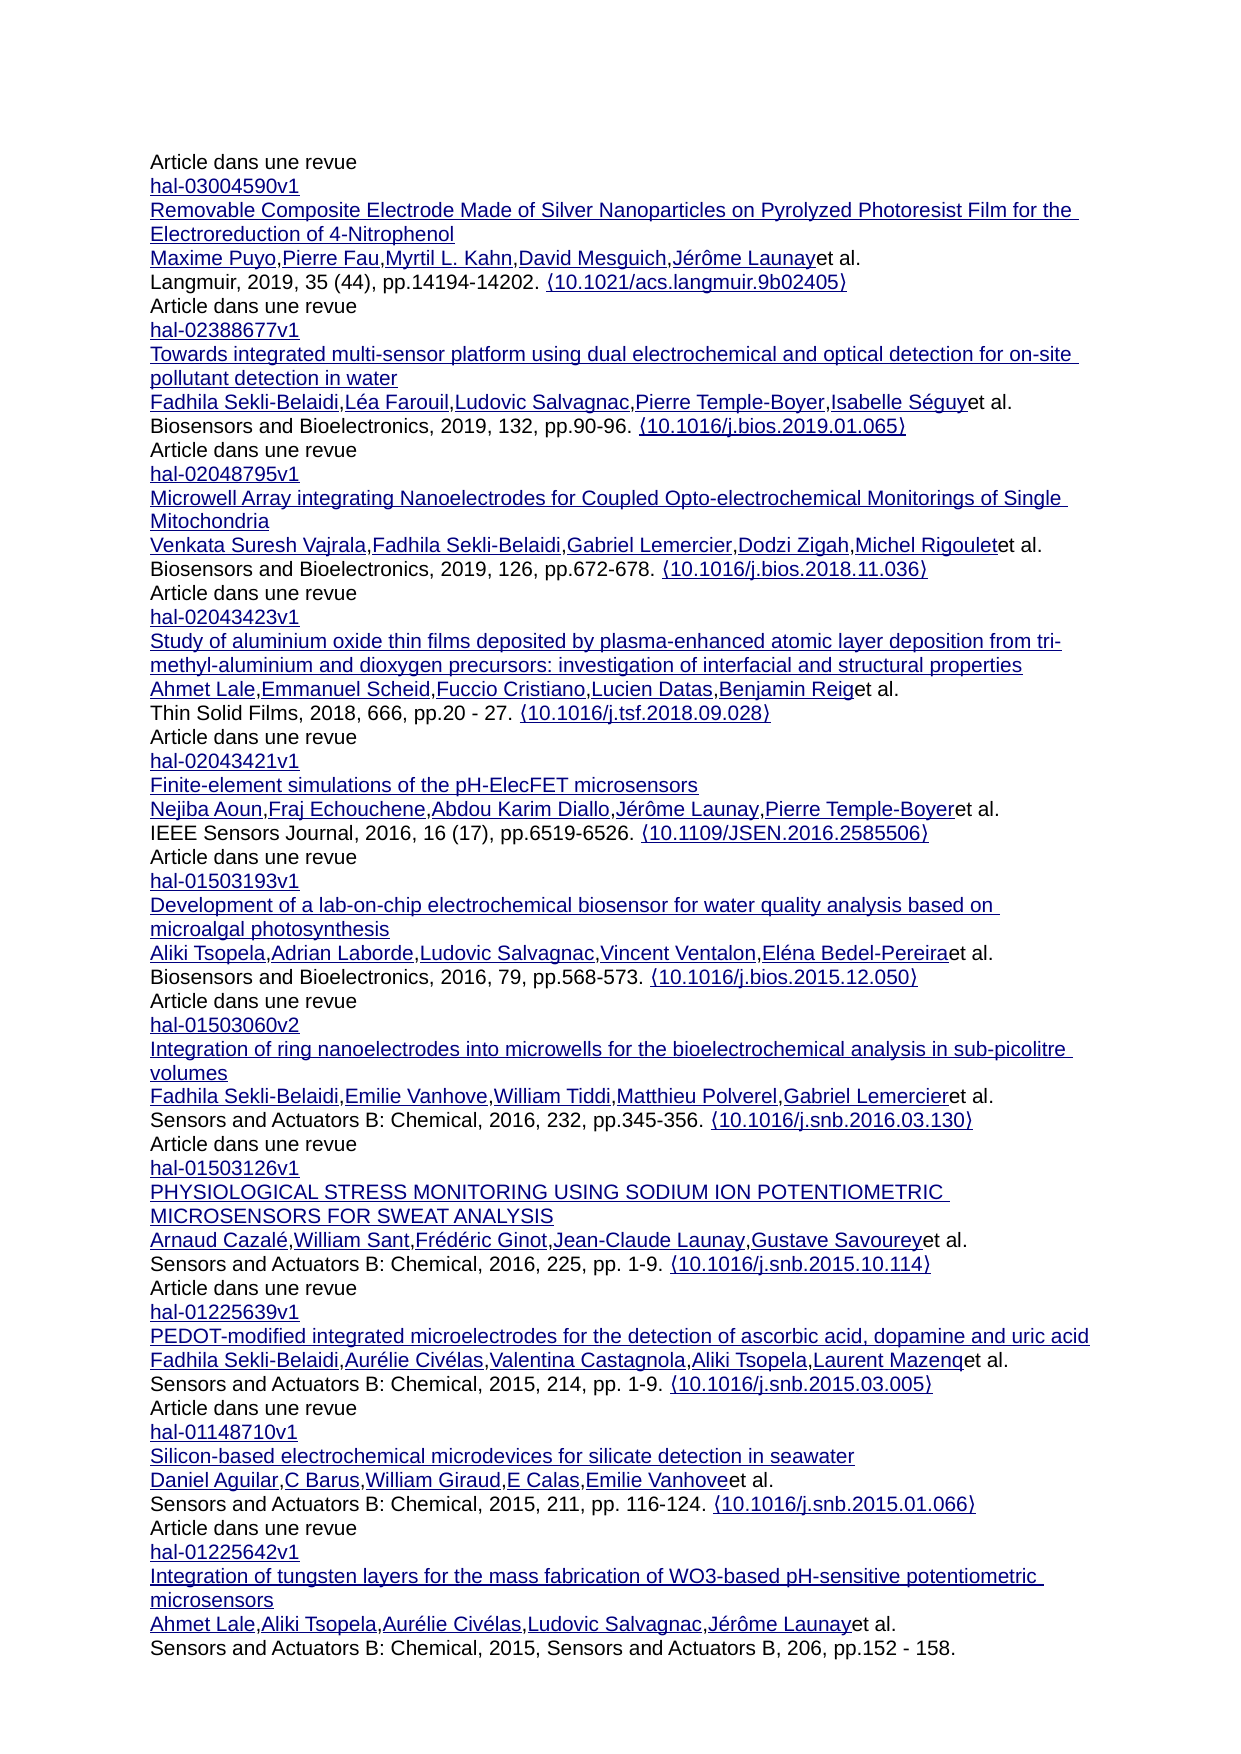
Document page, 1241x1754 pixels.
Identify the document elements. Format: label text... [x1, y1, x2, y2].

table_cell Towards integrated multi-sensor platform using dual electrochemical and optical detection for on-site pollutant detection in water Fadhila Sekli-Belaidi,Léa Farouil,Ludovic Salvagnac,Pierre Temple-Boyer,Isabelle Séguyet al. Biosensors and Bioelectronics, 2019, 132, pp.90-96. ⟨10.1016/j.bios.2019.01.065⟩ Article dans une revue hal-02048795v1 [150, 342, 1090, 485]
table_cell Development of a lab-on-chip electrochemical biosensor for water quality analysis based on microalgal photosynthesis Aliki Tsopela,Adrian Laborde,Ludovic Salvagnac,Vincent Ventalon,Eléna Bedel-Pereiraet al. Biosensors and Bioelectronics, 2016, 79, pp.568-573. ⟨10.1016/j.bios.2015.12.050⟩ Article dans une revue hal-01503060v2 [150, 893, 1090, 1036]
table_cell Silicon-based electrochemical microdevices for silicate detection in seawater Daniel Aguilar,C Barus,William Giraud,E Calas,Emilie Vanhoveet al. Sensors and Actuators B: Chemical, 2015, 211, pp. 116-124. ⟨10.1016/j.snb.2015.01.066⟩ Article dans une revue hal-01225642v1 [150, 1444, 1090, 1563]
table_cell Article dans une revue hal-03004590v1 [150, 150, 1090, 198]
table_cell Integration of tungsten layers for the mass fabrication of WO3-based pH-sensitive potentiometric microsensors Ahmet Lale,Aliki Tsopela,Aurélie Civélas,Ludovic Salvagnac,Jérôme Launayet al. Sensors and Actuators B: Chemical, 2015, Sensors and Actuators B, 206, pp.152 - 158. [150, 1564, 1090, 1659]
table_cell Finite-element simulations of the pH-ElecFET microsensors Nejiba Aoun,Fraj Echouchene,Abdou Karim Diallo,Jérôme Launay,Pierre Temple-Boyeret al. IEEE Sensors Journal, 2016, 16 (17), pp.6519-6526. ⟨10.1109/JSEN.2016.2585506⟩ Article dans une revue hal-01503193v1 [150, 773, 1090, 893]
table_cell Fadhila Sekli-Belaidi,Aurélie Civélas,Valentina Castagnola,Aliki Tsopela,Laurent Mazenqet al. Sensors and Actuators B: Chemical, 2015, 214, pp. 1-9. ⟨10.1016/j.snb.2015.03.005⟩ Article dans une revue hal-01148710v1 [150, 1346, 1090, 1444]
table_cell Study of aluminium oxide thin films deposited by plasma-enhanced atomic layer deposition from tri-methyl-aluminium and dioxygen precursors: investigation of interfacial and structural properties Ahmet Lale,Emmanuel Scheid,Fuccio Cristiano,Lucien Datas,Benjamin Reiget al. Thin Solid Films, 2018, 666, pp.20 - 27. ⟨10.1016/j.tsf.2018.09.028⟩ Article dans une revue hal-02043421v1 [150, 629, 1090, 773]
table_cell Integration of ring nanoelectrodes into microwells for the bioelectrochemical analysis in sub-picolitre volumes Fadhila Sekli-Belaidi,Emilie Vanhove,William Tiddi,Matthieu Polverel,Gabriel Lemercieret al. Sensors and Actuators B: Chemical, 2016, 232, pp.345-356. ⟨10.1016/j.snb.2016.03.130⟩ Article dans une revue hal-01503126v1 [150, 1036, 1090, 1180]
table_cell PEDOT-modified integrated microelectrodes for the detection of ascorbic acid, dopamine and uric acid [150, 1324, 1090, 1345]
table_cell Removable Composite Electrode Made of Silver Nanoparticles on Pyrolyzed Photoresist Film for the Electroreduction of 4-Nitrophenol Maxime Puyo,Pierre Fau,Myrtil L. Kahn,David Mesguich,Jérôme Launayet al. Langmuir, 2019, 35 (44), pp.14194-14202. ⟨10.1021/acs.langmuir.9b02405⟩ Article dans une revue hal-02388677v1 [150, 198, 1090, 342]
table_cell PHYSIOLOGICAL STRESS MONITORING USING SODIUM ION POTENTIOMETRIC MICROSENSORS FOR SWEAT ANALYSIS Arnaud Cazalé,William Sant,Frédéric Ginot,Jean-Claude Launay,Gustave Savoureyet al. Sensors and Actuators B: Chemical, 2016, 225, pp. 1-9. ⟨10.1016/j.snb.2015.10.114⟩ Article dans une revue hal-01225639v1 [150, 1180, 1090, 1324]
table_cell Microwell Array integrating Nanoelectrodes for Coupled Opto-electrochemical Monitorings of Single Mitochondria Venkata Suresh Vajrala,Fadhila Sekli-Belaidi,Gabriel Lemercier,Dodzi Zigah,Michel Rigouletet al. Biosensors and Bioelectronics, 2019, 126, pp.672-678. ⟨10.1016/j.bios.2018.11.036⟩ Article dans une revue hal-02043423v1 [150, 485, 1090, 629]
